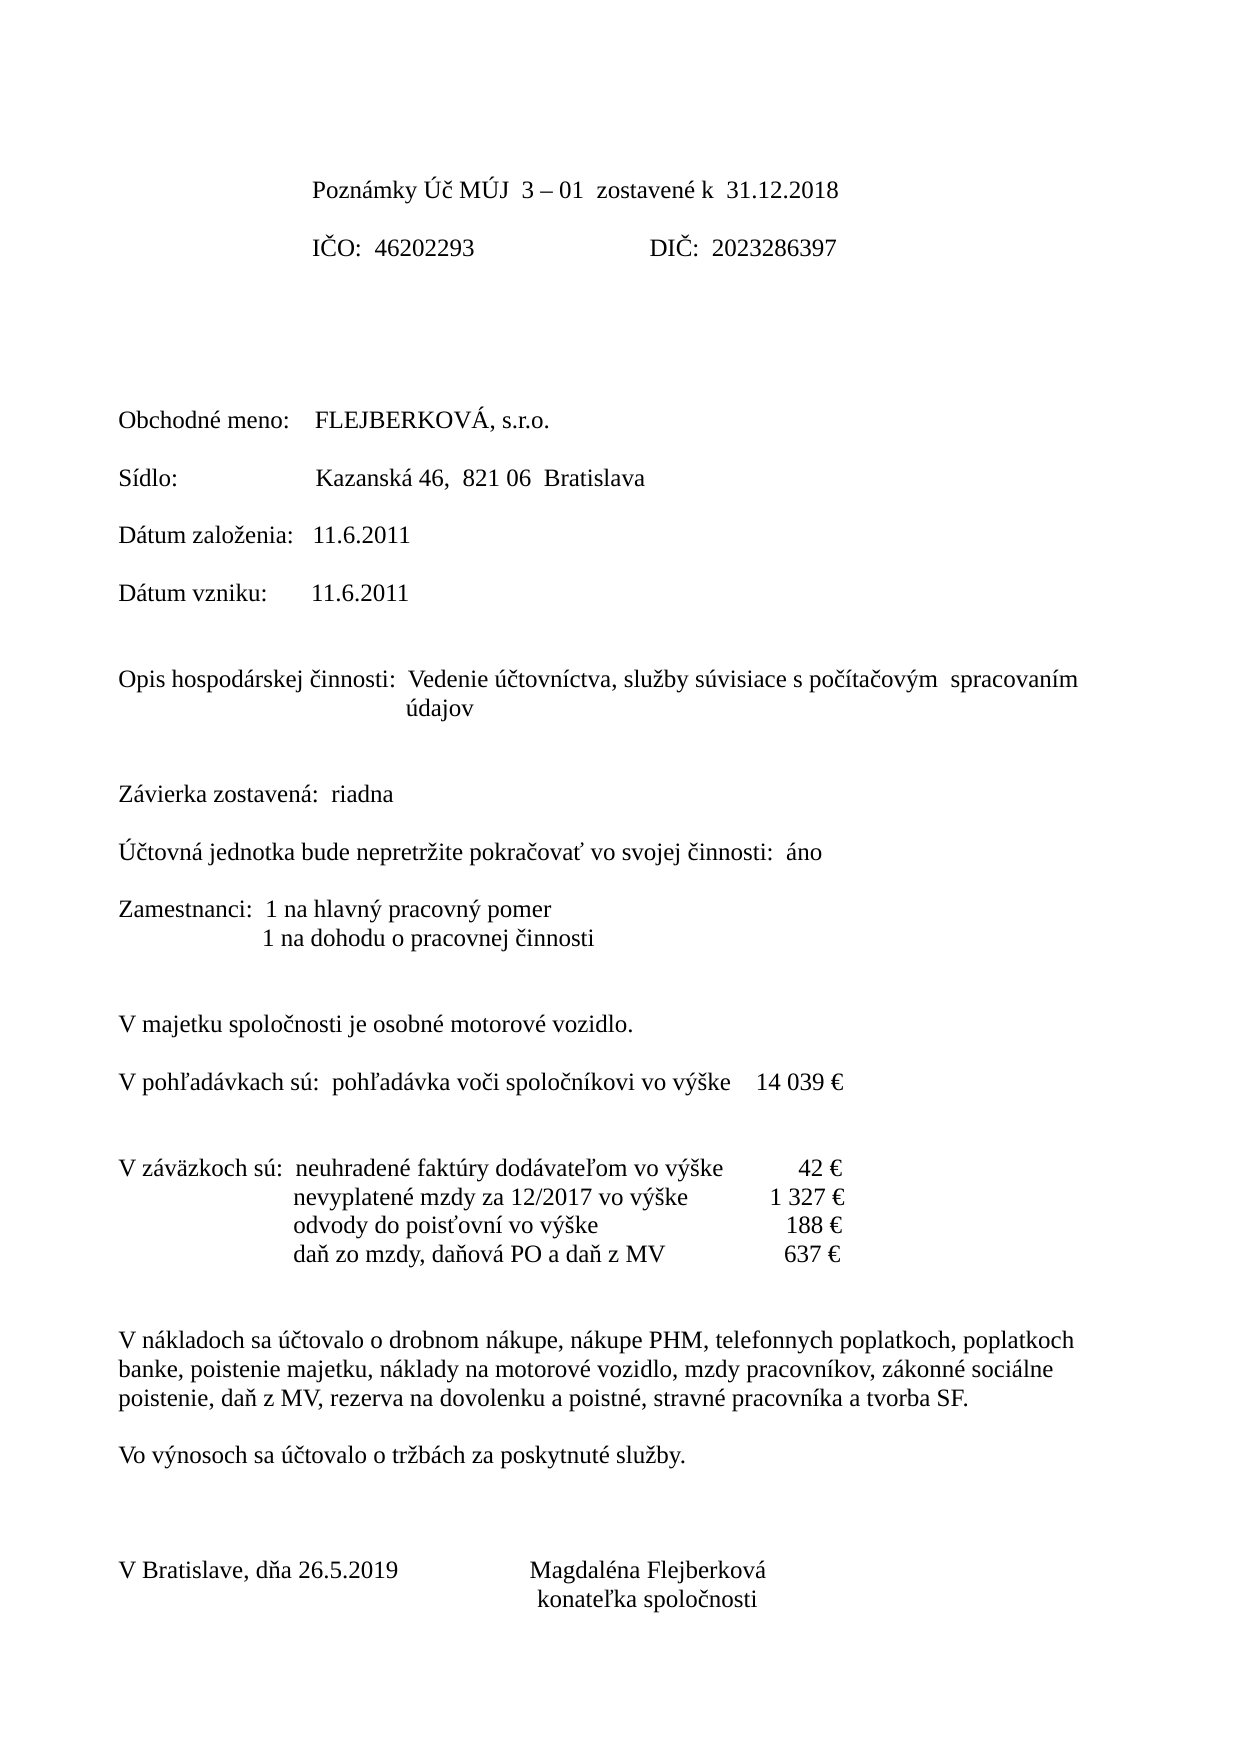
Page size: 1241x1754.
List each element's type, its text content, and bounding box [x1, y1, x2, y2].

text Dátum vzniku: 11.6.2011 [118, 578, 1122, 607]
text Zamestnanci: 1 na hlavný pracovný pomer [118, 894, 1122, 923]
text V Bratislave, dňa 26.5.2019 Magdaléna Flejberková [118, 1556, 1122, 1584]
text Vo výnosoch sa účtovalo o tržbách za poskytnuté služby. [118, 1441, 1122, 1469]
text Dátum založenia: 11.6.2011 [118, 521, 1122, 549]
text V nákladoch sa účtovalo o drobnom nákupe, nákupe PHM, telefonnych poplatkoch, poplatkoch [118, 1326, 1122, 1354]
text banke, poistenie majetku, náklady na motorové vozidlo, mzdy pracovníkov, zákonné sociálne [118, 1354, 1122, 1383]
text konateľka spoločnosti [118, 1584, 1122, 1613]
text V záväzkoch sú: neuhradené faktúry dodávateľom vo výške 42 € [118, 1153, 1122, 1182]
text Sídlo: Kazanská 46, 821 06 Bratislava [118, 463, 1122, 492]
text V majetku spoločnosti je osobné motorové vozidlo. [118, 1009, 1122, 1038]
text Opis hospodárskej činnosti: Vedenie účtovníctva, služby súvisiace s počítačovým spracovaním [118, 664, 1122, 693]
text nevyplatené mzdy za 12/2017 vo výške 1 327 € [118, 1182, 1122, 1211]
text V pohľadávkach sú: pohľadávka voči spoločníkovi vo výške 14 039 € [118, 1067, 1122, 1096]
text Závierka zostavená: riadna [118, 779, 1122, 808]
text Obchodné meno: FLEJBERKOVÁ, s.r.o. [118, 406, 1122, 434]
text IČO: 46202293 DIČ: 2023286397 [118, 233, 1122, 262]
text 1 na dohodu o pracovnej činnosti [118, 923, 1122, 952]
text daň zo mzdy, daňová PO a daň z MV 637 € [118, 1239, 1122, 1268]
text údajov [118, 693, 1122, 722]
text odvody do poisťovní vo výške 188 € [118, 1211, 1122, 1239]
text Účtovná jednotka bude nepretržite pokračovať vo svojej činnosti: áno [118, 837, 1122, 866]
text poistenie, daň z MV, rezerva na dovolenku a poistné, stravné pracovníka a tvorba SF. [118, 1383, 1122, 1412]
text Poznámky Úč MÚJ 3 – 01 zostavené k 31.12.2018 [118, 176, 1122, 204]
